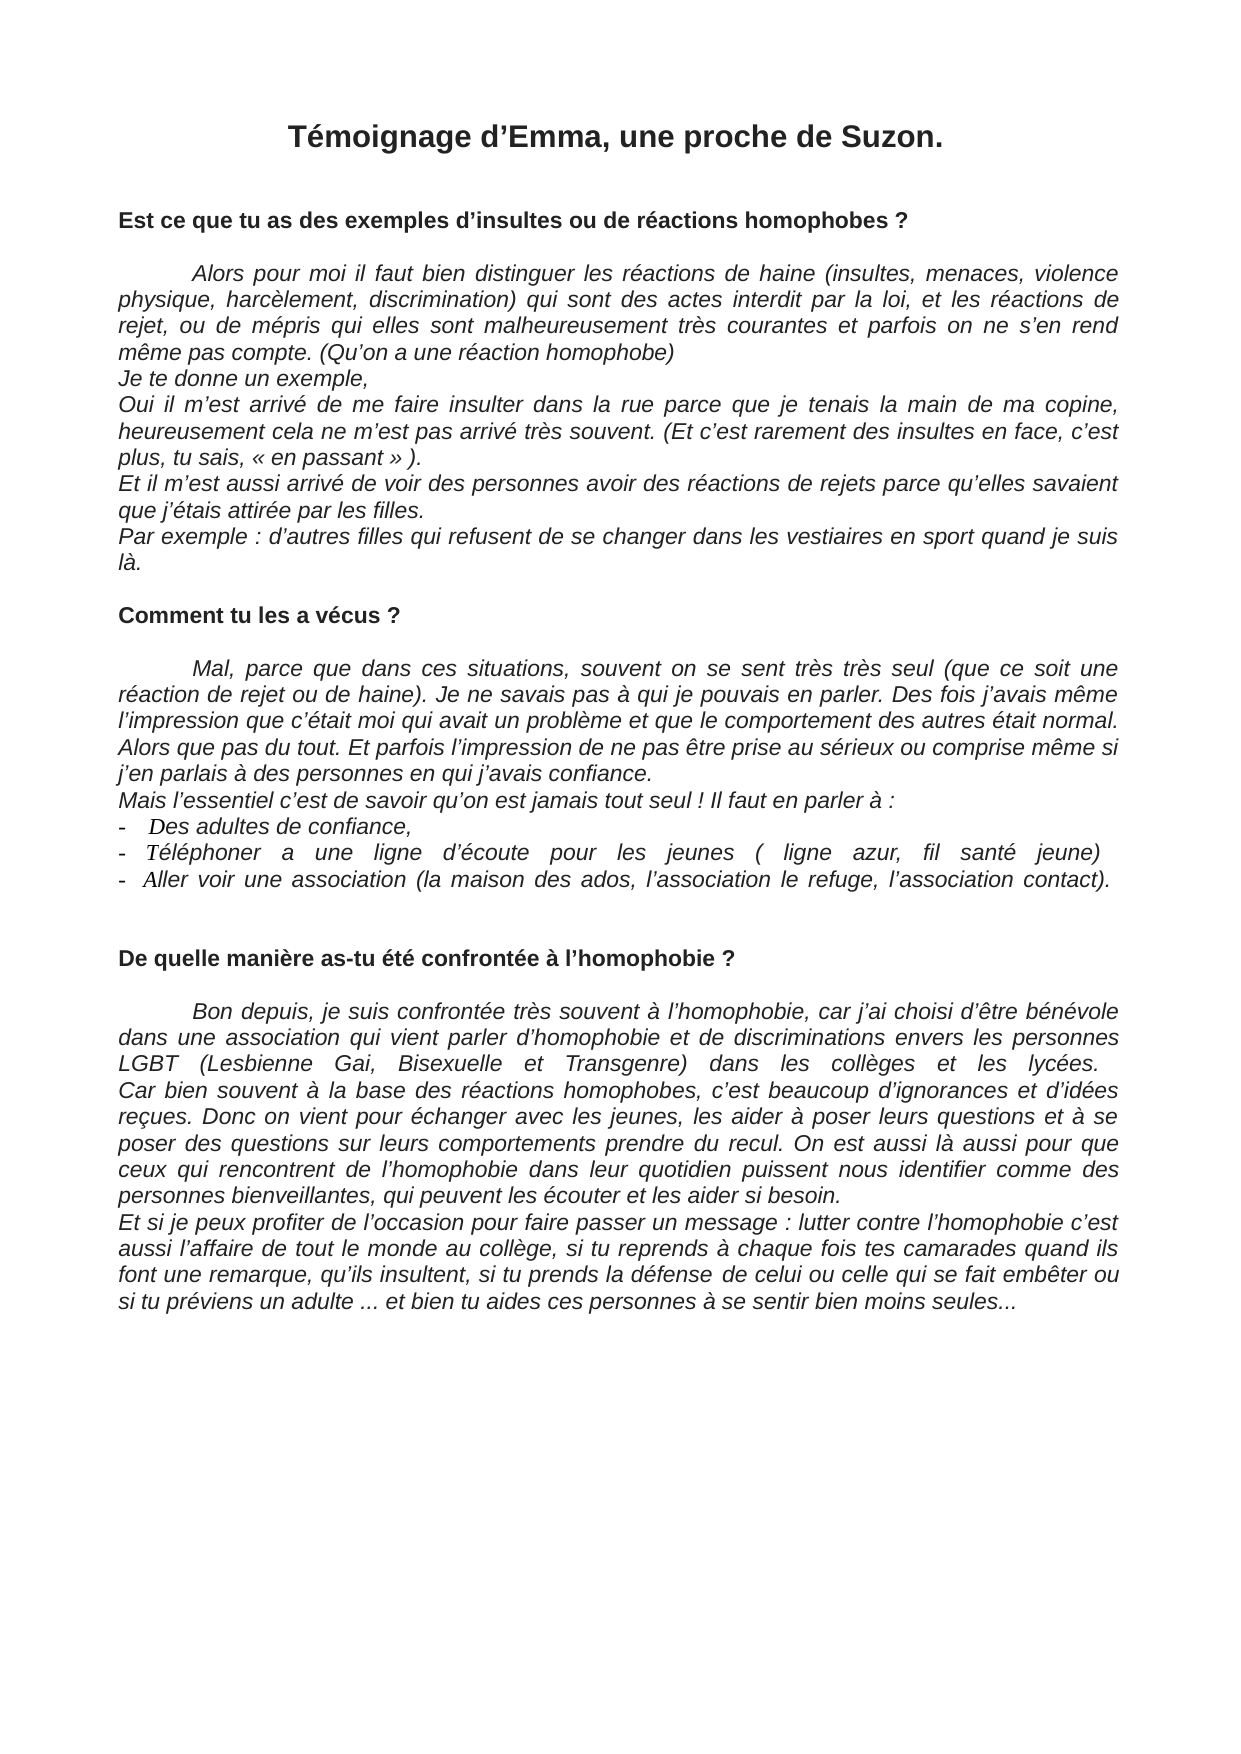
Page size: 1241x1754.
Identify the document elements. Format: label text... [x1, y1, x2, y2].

text Mais l’essentiel c’est de savoir qu’on est jamais tout seul ! Il faut en parler à : [118, 787, 1122, 813]
text Mal, parce que dans ces situations, souvent on se sent très très seul (que ce soit une réaction de rejet ou de haine). Je ne savais pas à qui je pouvais en parler. Des fois j’avais même l’impression que c’était moi qui avait un problème et que le comportement des autres était normal. Alors que pas du tout. Et parfois l’impression de ne pas être prise au sérieux ou comprise même si j’en parlais à des personnes en qui j’avais confiance. [118, 655, 1122, 787]
text Et il m’est aussi arrivé de voir des personnes avoir des réactions de rejets parce qu’elles savaient que j’étais attirée par les filles. [118, 470, 1122, 523]
text Est ce que tu as des exemples d’insultes ou de réactions homophobes ? [118, 207, 1122, 233]
text Je te donne un exemple, [118, 365, 1122, 391]
text Bon depuis, je suis confrontée très souvent à l’homophobie, car j’ai choisi d’être bénévole dans une association qui vient parler d’homophobie et de discriminations envers les personnes LGBT (Lesbienne Gai, Bisexuelle et Transgenre) dans les collèges et les lycées. Car bien souvent à la base des réactions homophobes, c’est beaucoup d’ignorances et d’idées reçues. Donc on vient pour échanger avec les jeunes, les aider à poser leurs questions et à se poser des questions sur leurs comportements prendre du recul. On est aussi là aussi pour que ceux qui rencontrent de l’homophobie dans leur quotidien puissent nous identifier comme des personnes bienveillantes, qui peuvent les écouter et les aider si besoin. [118, 998, 1122, 1208]
text Et si je peux profiter de l’occasion pour faire passer un message : lutter contre l’homophobie c’est aussi l’affaire de tout le monde au collège, si tu reprends à chaque fois tes camarades quand ils font une remarque, qu’ils insultent, si tu prends la défense de celui ou celle qui se fait embêter ou si tu préviens un adulte ... et bien tu aides ces personnes à se sentir bien moins seules... [118, 1208, 1122, 1314]
text Témoignage d’Emma, une proche de Suzon. [118, 118, 1122, 154]
text - Des adultes de confiance, [118, 813, 1122, 839]
text Par exemple : d’autres filles qui refusent de se changer dans les vestiaires en sport quand je suis là. [118, 523, 1122, 576]
text Comment tu les a vécus ? [118, 602, 1122, 628]
text Oui il m’est arrivé de me faire insulter dans la rue parce que je tenais la main de ma copine, heureusement cela ne m’est pas arrivé très souvent. (Et c’est rarement des insultes en face, c’est plus, tu sais, « en passant » ). [118, 391, 1122, 470]
text - Téléphoner a une ligne d’écoute pour les jeunes ( ligne azur, fil santé jeune) - Aller voir une association (la maison des ados, l’association le refuge, l’association contact). De quelle manière as-tu été confrontée à l’homophobie ? [118, 839, 1122, 971]
text Alors pour moi il faut bien distinguer les réactions de haine (insultes, menaces, violence physique, harcèlement, discrimination) qui sont des actes interdit par la loi, et les réactions de rejet, ou de mépris qui elles sont malheureusement très courantes et parfois on ne s’en rend même pas compte. (Qu’on a une réaction homophobe) [118, 259, 1122, 365]
